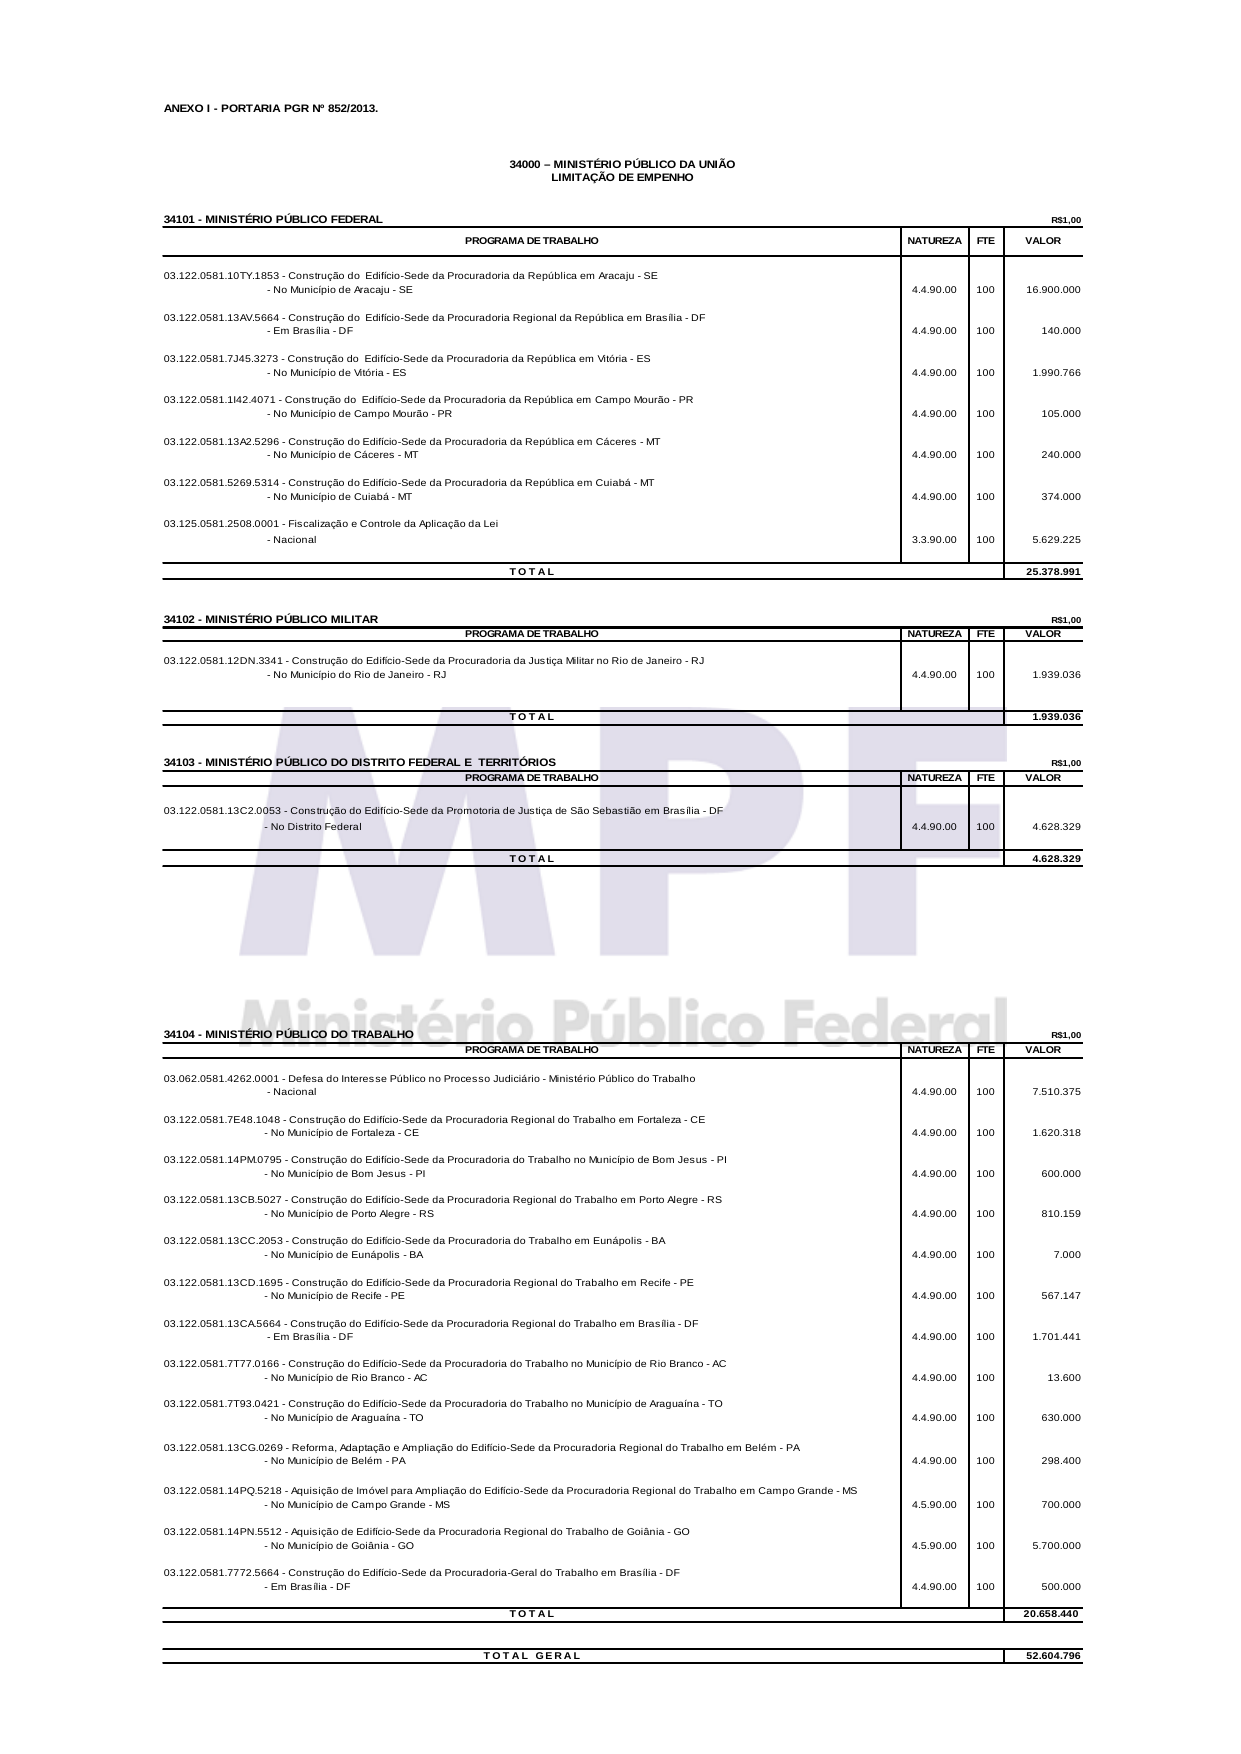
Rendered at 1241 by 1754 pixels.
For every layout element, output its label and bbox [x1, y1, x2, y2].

picture [239, 787, 900, 849]
picture [239, 867, 1007, 1042]
picture [239, 851, 1003, 865]
picture [239, 726, 1007, 770]
picture [239, 712, 1003, 724]
picture [902, 787, 968, 849]
picture [902, 772, 968, 785]
picture [239, 772, 900, 785]
picture [970, 772, 1003, 785]
picture [970, 787, 1003, 849]
